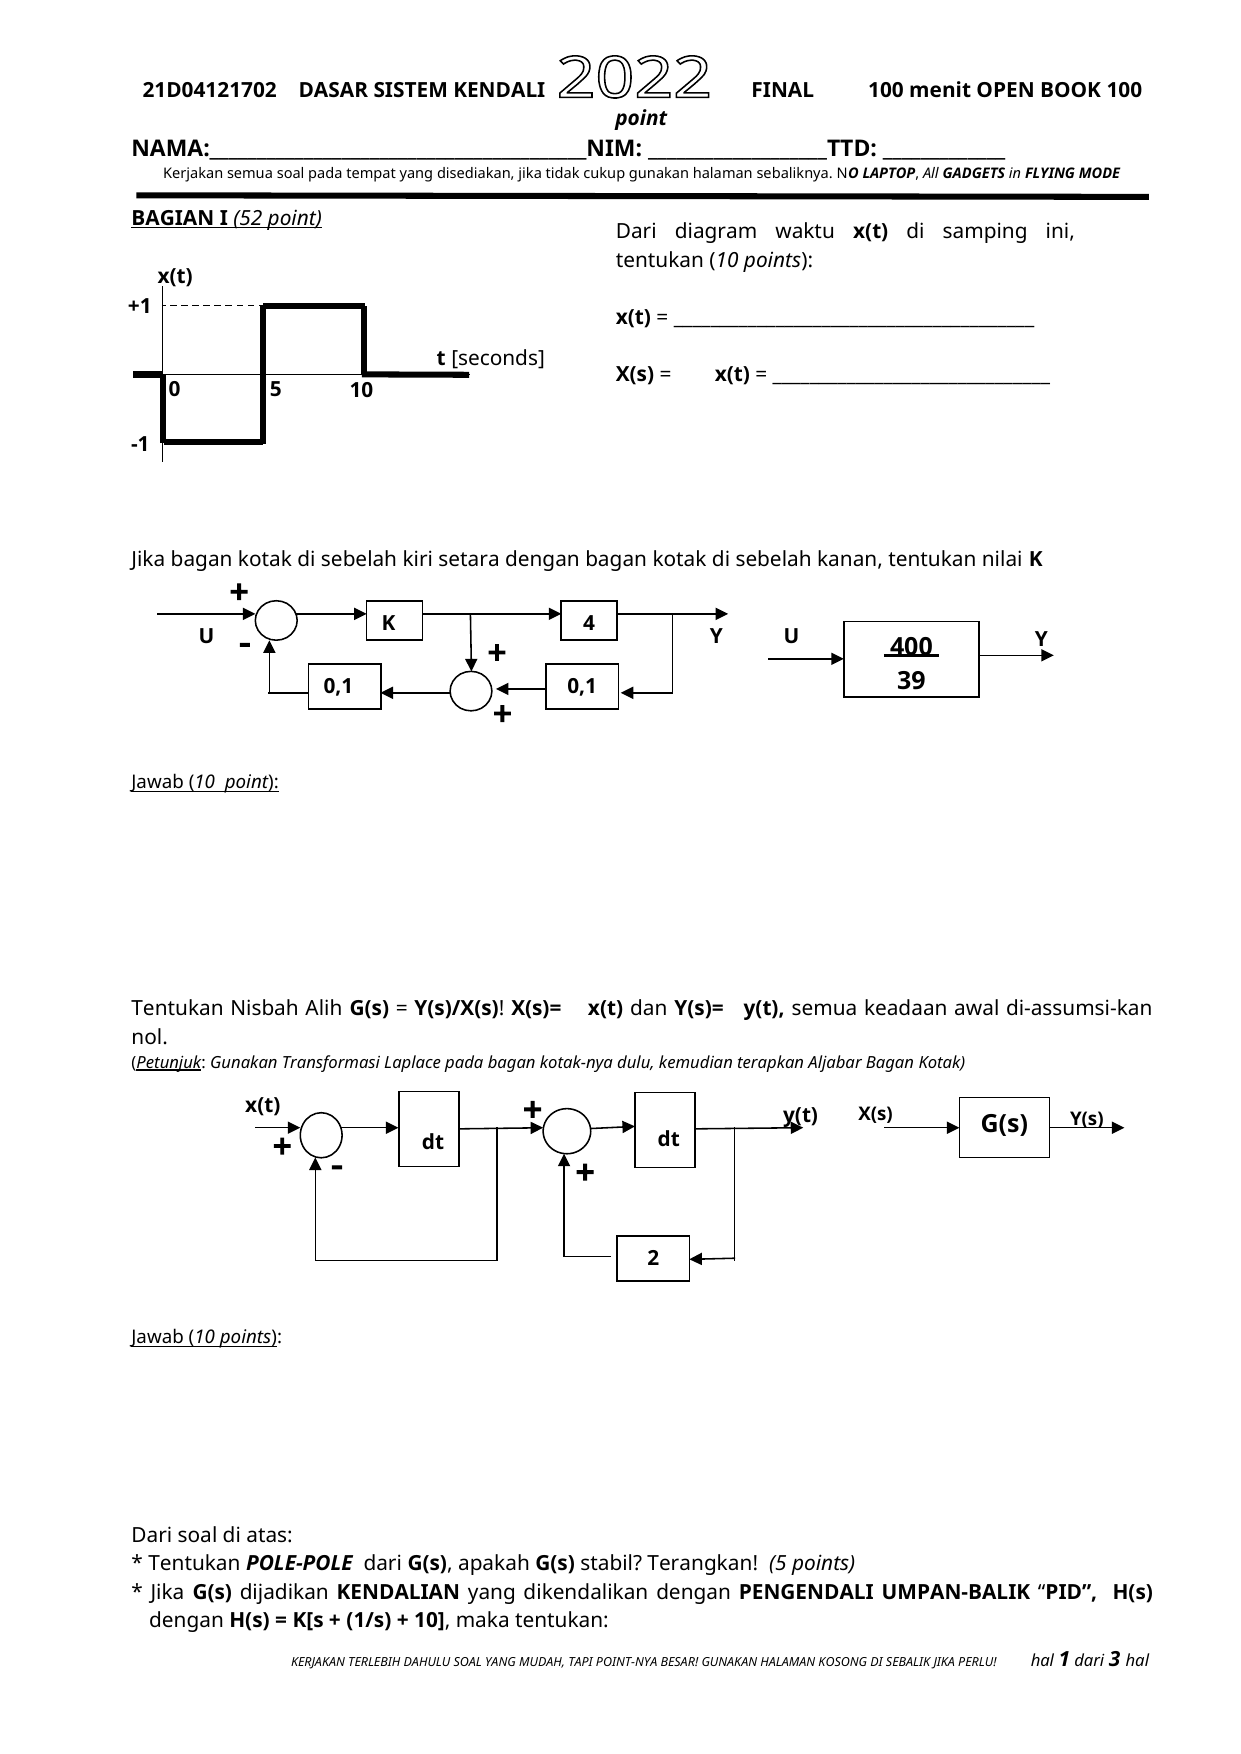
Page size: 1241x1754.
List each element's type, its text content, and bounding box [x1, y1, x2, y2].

text Jawab (10 points): [131, 1324, 1153, 1349]
text Dari soal di atas: [131, 1520, 1153, 1548]
text * Jika G(s) dijadikan KENDALIAN yang dikendalikan dengan PENGENDALI UMPAN-BALIK “PID”, H(s) dengan H(s) = K[s + (1/s) + 10], maka tentukan: [131, 1577, 1153, 1634]
text Jawab (10 point): [131, 769, 1153, 794]
text * Tentukan POLE-POLE dari G(s), apakah G(s) stabil? Terangkan! (5 points) [131, 1548, 1153, 1577]
text (Petunjuk: Gunakan Transformasi Laplace pada bagan kotak-nya dulu, kemudian terapkan Aljabar Bagan Kotak) [131, 1050, 1153, 1073]
text Tentukan Nisbah Alih G(s) = Y(s)/X(s)! X(s)= x(t) dan Y(s)= y(t), semua keadaan awal di-assumsi-kan nol. [131, 993, 1153, 1050]
text BAGIAN I (52 point) [131, 203, 1153, 231]
text Jika bagan kotak di sebelah kiri setara dengan bagan kotak di sebelah kanan, tentukan nilai K [131, 544, 1153, 573]
